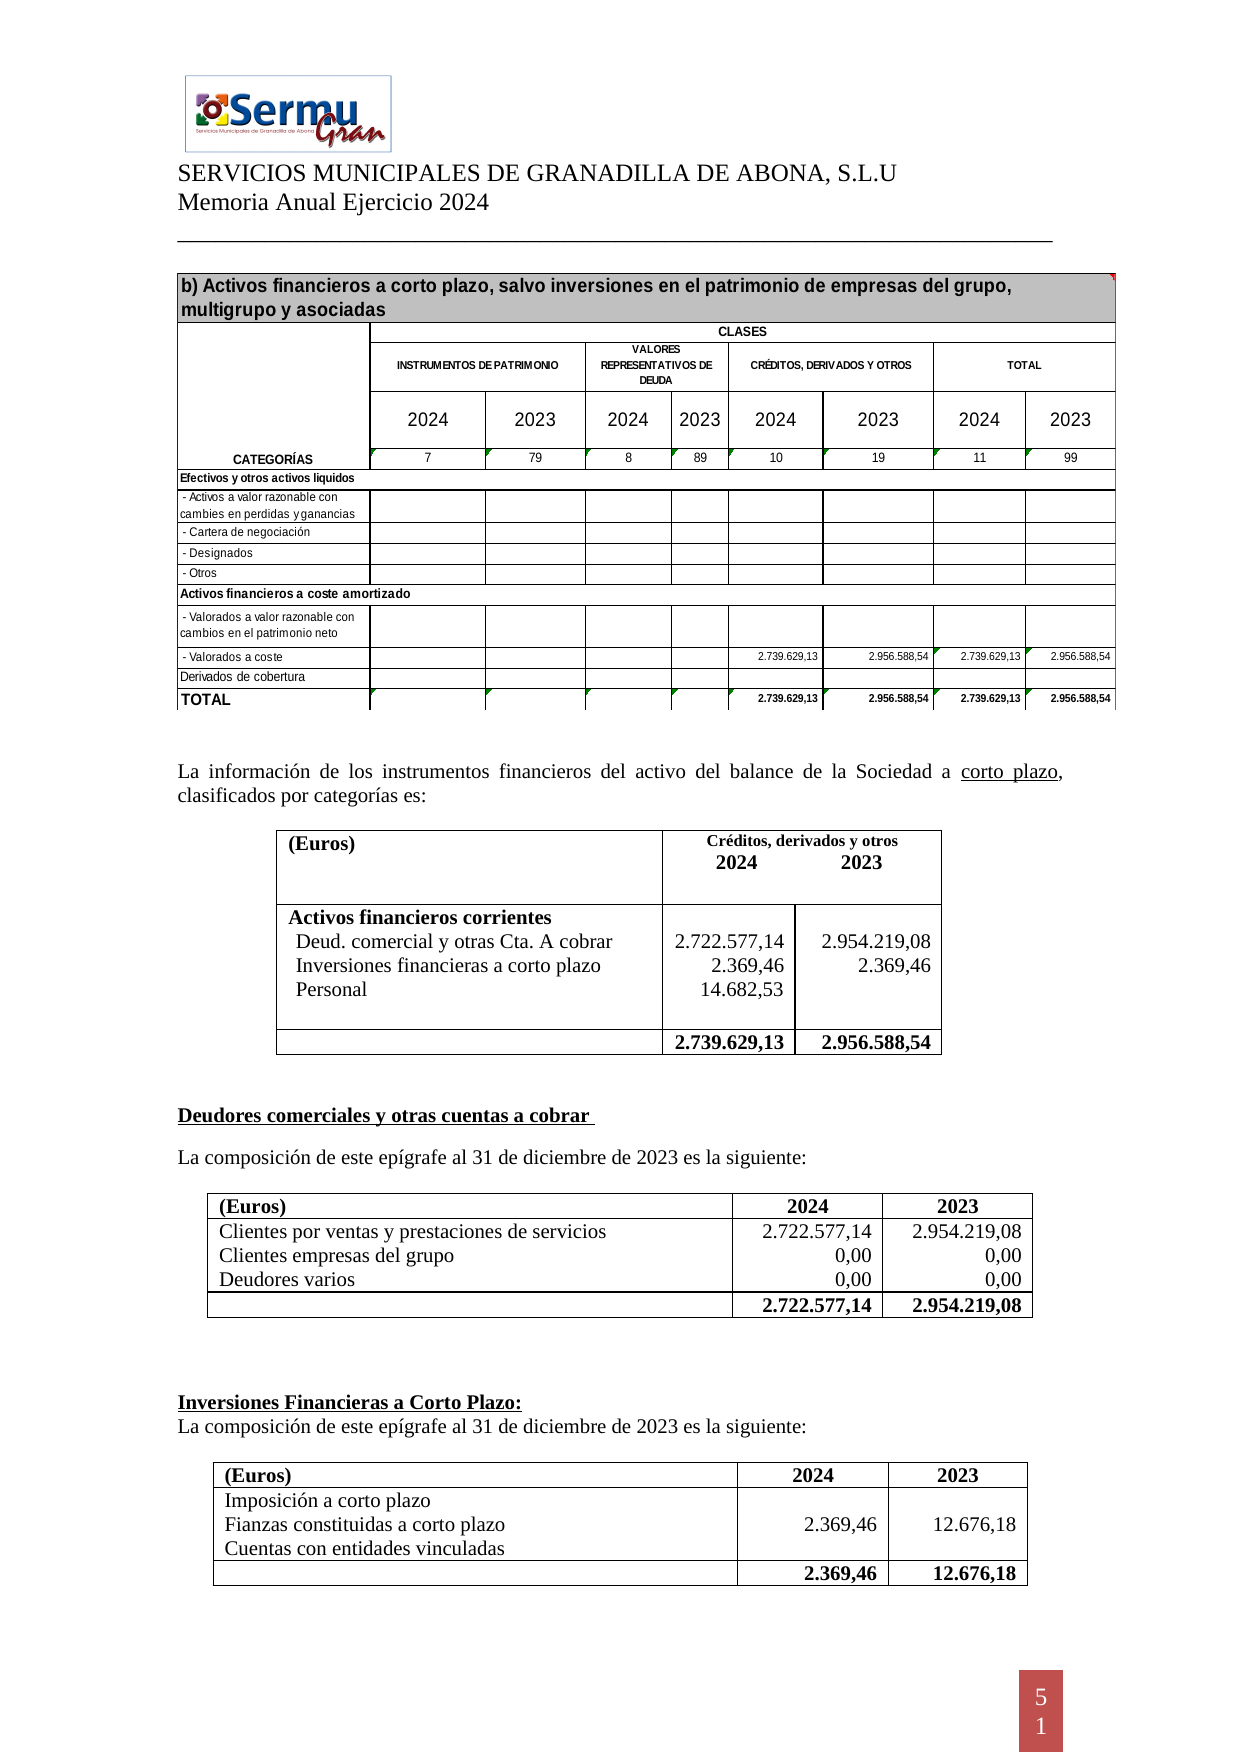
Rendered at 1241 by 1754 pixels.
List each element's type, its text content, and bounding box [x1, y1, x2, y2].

table_cell 12.676,18 [889, 1488, 1027, 1560]
table_cell 12.676,18 [889, 1561, 1027, 1585]
table_cell [277, 1030, 662, 1054]
table_header (Euros) [208, 1194, 732, 1218]
table_header (Euros) [277, 831, 662, 904]
table_cell 2.369,46 [738, 1488, 888, 1560]
table_cell 2.722.577,14 2.369,46 14.682,53 [663, 905, 794, 1029]
table_cell 2.722.577,14 0,00 0,00 [733, 1219, 882, 1291]
text La composición de este epígrafe al 31 de diciembre de 2023 es la siguiente: [177, 1145, 1063, 1169]
subtitle Deudores comerciales y otras cuentas a cobrar [177, 1103, 1063, 1127]
table_cell Activos financieros corrientes Deud. comercial y otras Cta. A cobrar Inversiones financieras a corto plazo Personal [277, 905, 662, 1029]
table_header 2023 [883, 1194, 1032, 1218]
table_header 2024 [733, 1194, 882, 1218]
table_cell 2.369,46 [738, 1561, 888, 1585]
text La información de los instrumentos financieros del activo del balance de la Sociedad a corto plazo, clasificados por categorías es: [177, 759, 1063, 807]
table_cell 2.954.219,08 [883, 1293, 1032, 1317]
picture [177, 70, 399, 159]
table_header 2024 [738, 1463, 888, 1487]
table_cell Clientes por ventas y prestaciones de servicios Clientes empresas del grupo Deudores varios [208, 1219, 732, 1291]
table_header 2023 [889, 1463, 1027, 1487]
text Inversiones Financieras a Corto Plazo: [177, 1390, 1063, 1414]
text La composición de este epígrafe al 31 de diciembre de 2023 es la siguiente: [177, 1414, 1063, 1438]
table_cell 2.722.577,14 [733, 1293, 882, 1317]
table_header (Euros) [214, 1463, 737, 1487]
table_cell Imposición a corto plazo Fianzas constituidas a corto plazo Cuentas con entidades vinculadas [214, 1488, 737, 1560]
table_cell 2.954.219,08 0,00 0,00 [883, 1219, 1032, 1291]
table_header Créditos, derivados y otros 2024 2023 [663, 831, 941, 904]
table_cell [214, 1561, 737, 1585]
table_cell 2.739.629,13 [663, 1030, 794, 1054]
table_cell 2.956.588,54 [796, 1030, 941, 1054]
table_cell 2.954.219,08 2.369,46 [796, 905, 941, 1029]
table_cell [208, 1293, 732, 1317]
